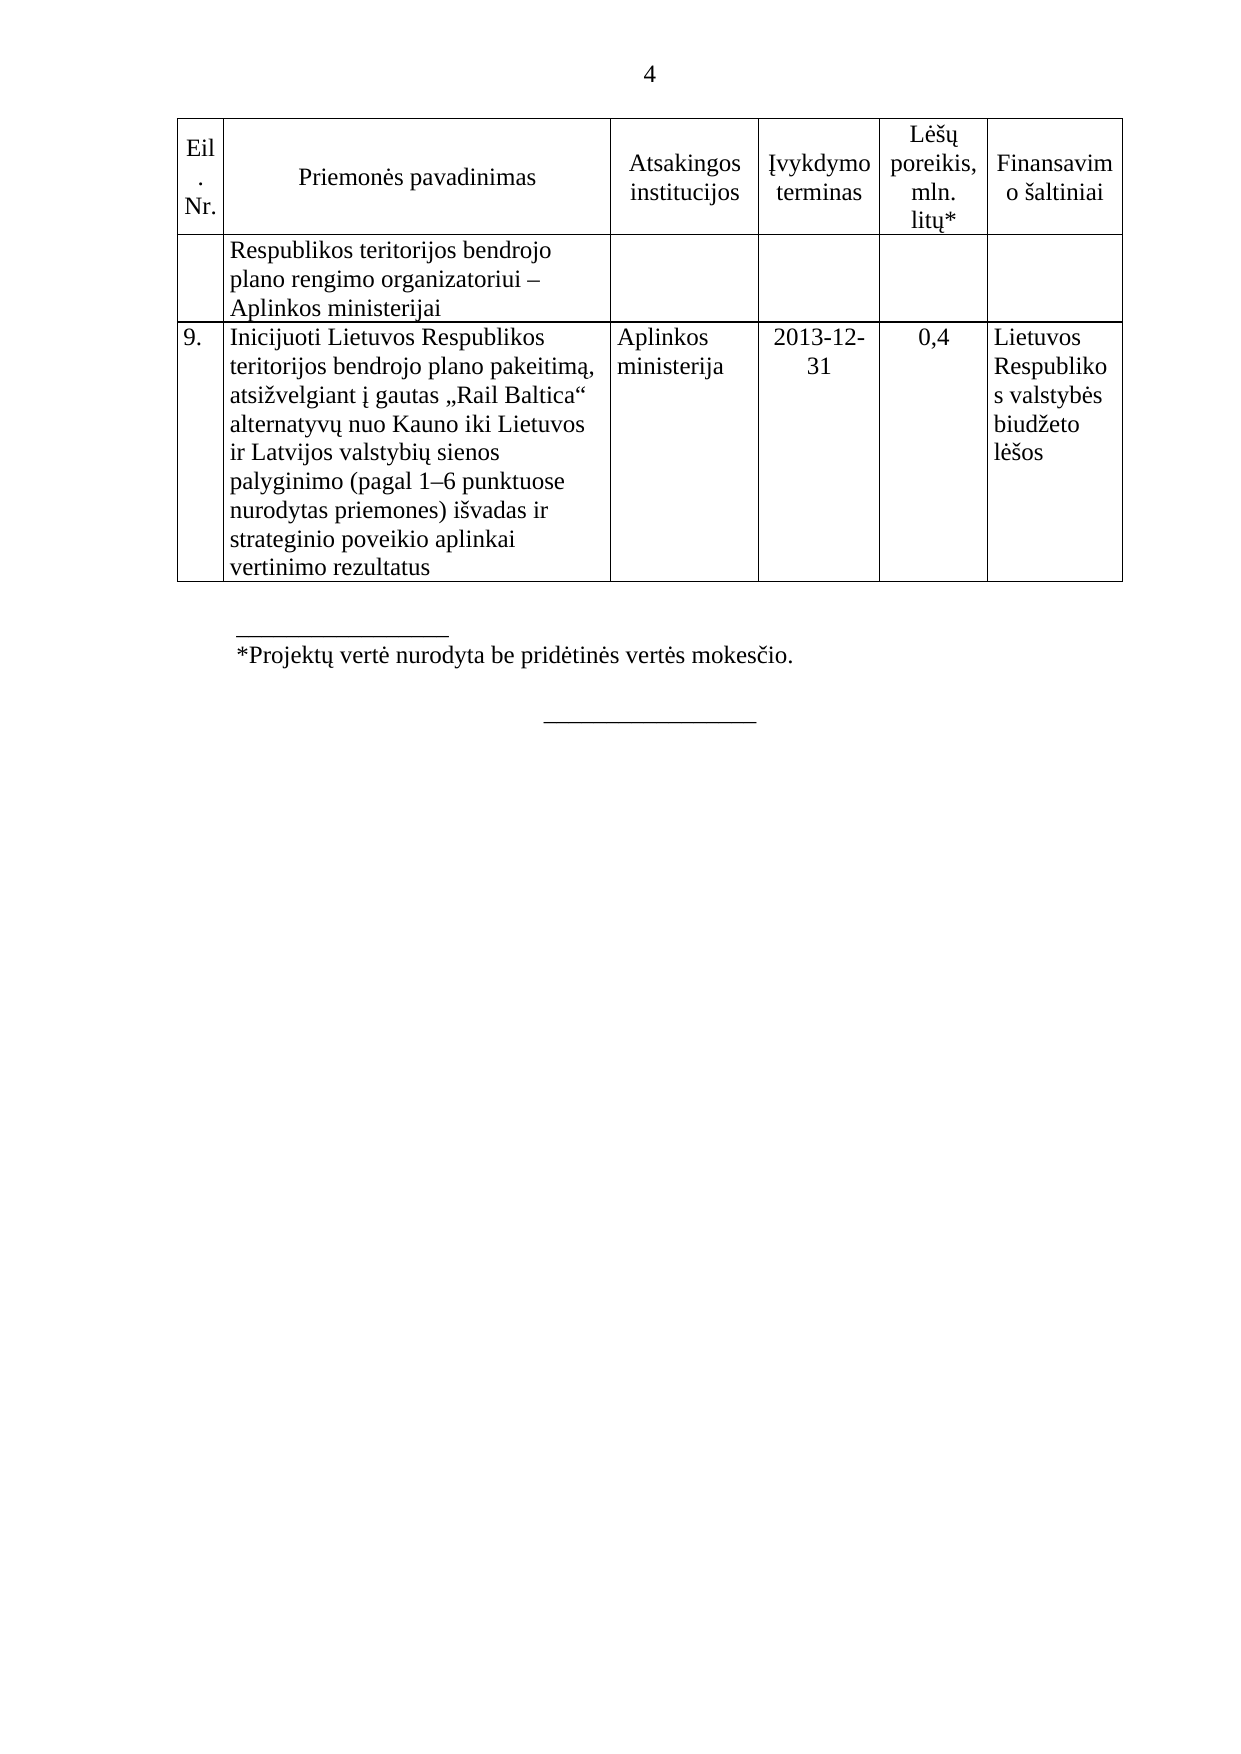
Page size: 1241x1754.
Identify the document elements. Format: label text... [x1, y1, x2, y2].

text _________________ [177, 697, 1122, 726]
table_header Atsakingos institucijos [611, 119, 758, 234]
table_cell Aplinkos ministerija [611, 323, 758, 581]
table_cell 0,4 [880, 323, 987, 581]
table_cell [178, 235, 223, 321]
table_cell Inicijuoti Lietuvos Respublikos teritorijos bendrojo plano pakeitimą, atsižvelgiant į gautas „Rail Baltica“ alternatyvų nuo Kauno iki Lietuvos ir Latvijos valstybių sienos palyginimo (pagal 1–6 punktuose nurodytas priemones) išvadas ir strateginio poveikio aplinkai vertinimo rezultatus [224, 323, 610, 581]
table_cell Lietuvos Respublikos valstybės biudžeto lėšos [988, 323, 1122, 581]
table_header Priemonės pavadinimas [224, 119, 610, 234]
text *Projektų vertė nurodyta be pridėtinės vertės mokesčio. [177, 640, 1122, 668]
table_header Lėšų poreikis, mln. litų* [880, 119, 987, 234]
text _________________ [177, 611, 1122, 640]
table_cell [611, 235, 758, 321]
table_cell [988, 235, 1122, 321]
table_header Finansavimo šaltiniai [988, 119, 1122, 234]
table_cell Respublikos teritorijos bendrojo plano rengimo organizatoriui – Aplinkos ministerijai [224, 235, 610, 321]
table_cell 2013-12-31 [759, 323, 879, 581]
table_cell [759, 235, 879, 321]
table_header Įvykdymo terminas [759, 119, 879, 234]
table_cell 9. [178, 323, 223, 581]
table_cell [880, 235, 987, 321]
table_header Eil. Nr. [178, 119, 223, 234]
